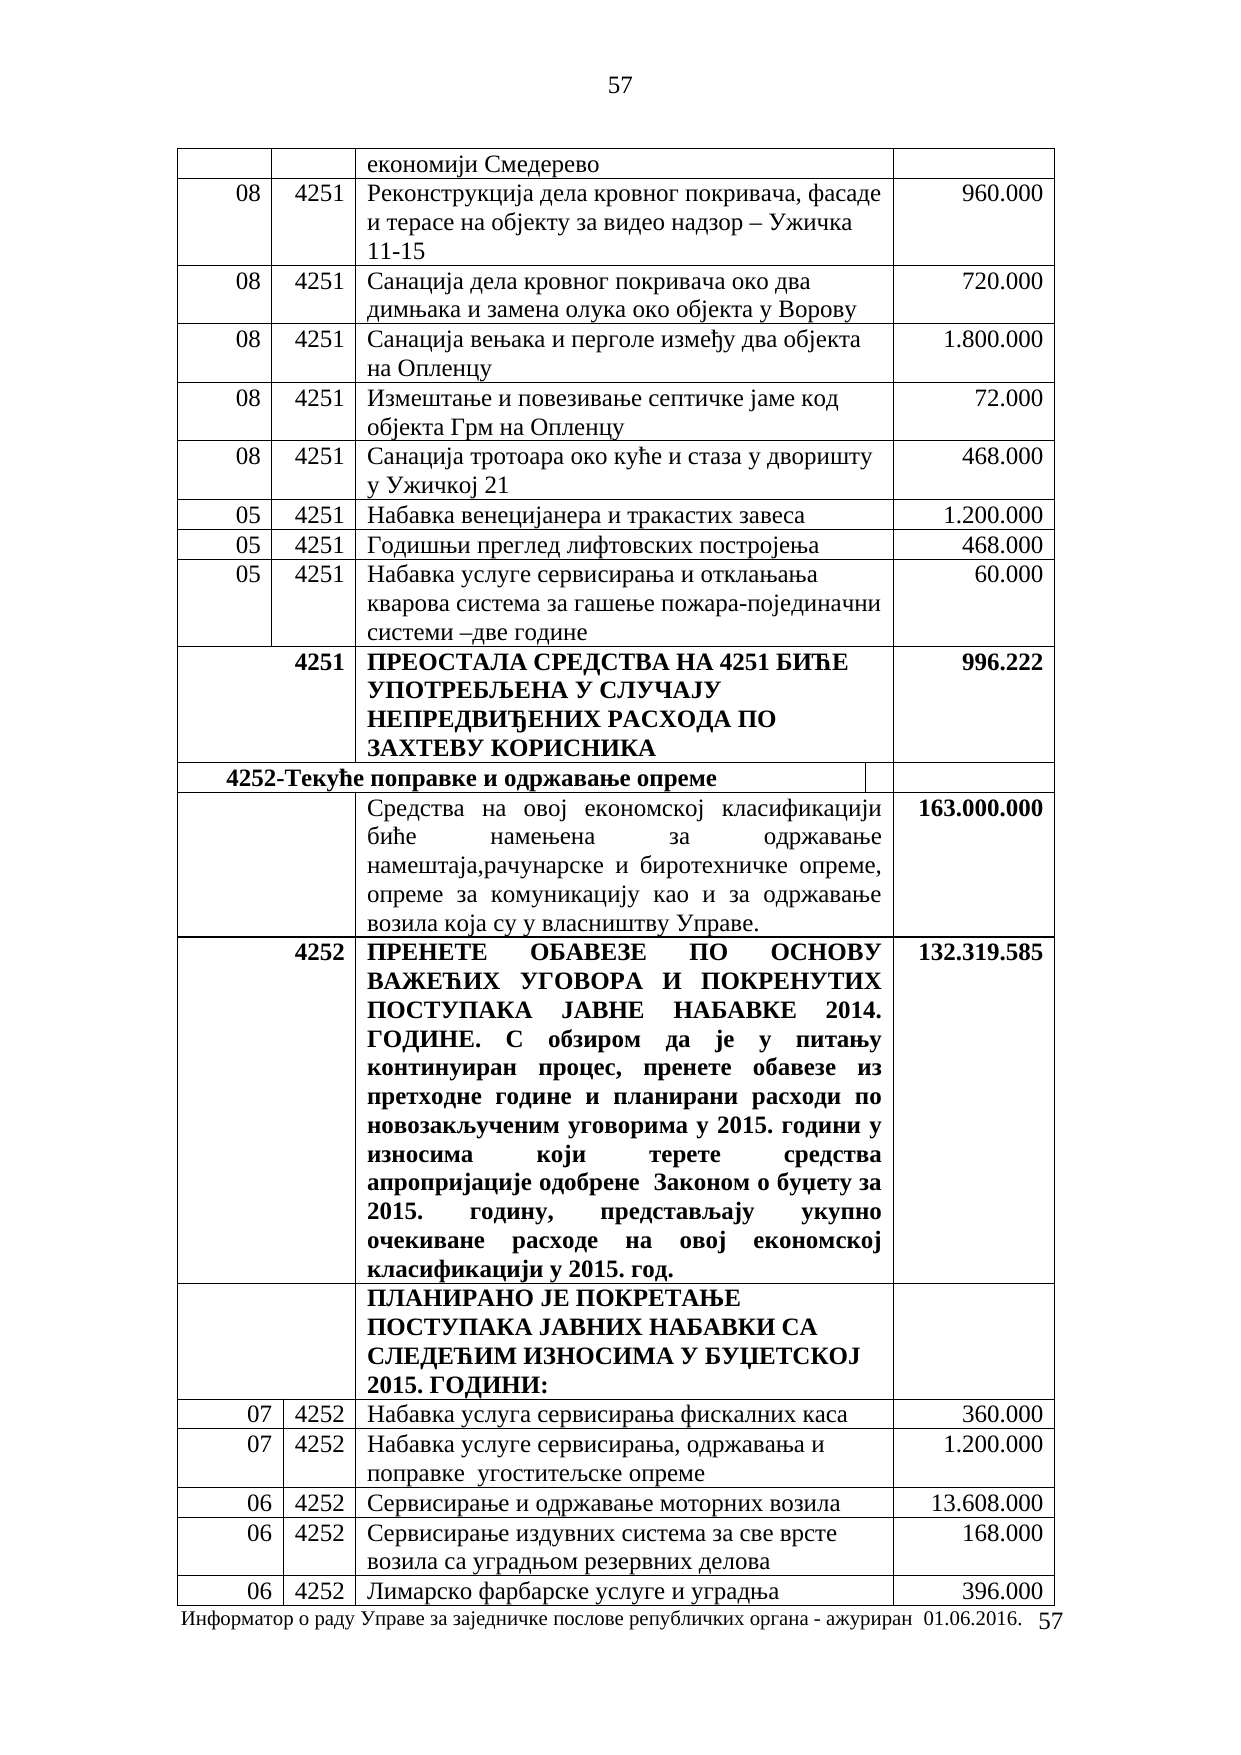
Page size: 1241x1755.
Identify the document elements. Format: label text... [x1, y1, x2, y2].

table_cell 06 [178, 1488, 283, 1517]
table_cell 07 [178, 1400, 283, 1428]
table_cell 1.200.000 [894, 500, 1054, 529]
table_cell 07 [178, 1429, 283, 1487]
table_cell 468.000 [894, 441, 1054, 499]
table_cell [894, 149, 1054, 177]
table_cell 720.000 [894, 266, 1054, 323]
table_cell ПРЕНЕТЕ ОБАВЕЗЕ ПО ОСНОВУ ВАЖЕЋИХ УГОВОРА И ПОКРЕНУТИХ ПОСТУПАКА ЈАВНЕ НАБАВКЕ 2014. ГОДИНЕ. С обзиром да је у питању континуиран процес, пренете обавезе из претходне године и планирани расходи по новозакљученим уговорима у 2015. години у износима који терете средства апропријације одобрене Законом о буџету за 2015. годину, представљају укупно очекиване расходе на овој економској класификацији у 2015. год. [356, 938, 893, 1282]
table_cell 13.608.000 [894, 1488, 1054, 1517]
table_cell Средства на овој економској класификацији биће намењена за одржавање намештаја,рачунарске и биротехничке опреме, опреме за комуникацију као и за одржавање возила која су у власништву Управе. [356, 793, 893, 936]
table_cell ПРЕОСТАЛА СРЕДСТВА НА 4251 БИЋЕ УПОТРЕБЉЕНА У СЛУЧАЈУ НЕПРЕДВИЂЕНИХ РАСХОДА ПО ЗАХТЕВУ КОРИСНИКА [356, 647, 893, 762]
table_cell 4251 [272, 530, 355, 558]
table_cell 4251 [272, 500, 355, 529]
table_cell Набавка услуга сервисирања фискалних каса [356, 1400, 893, 1428]
table_cell Сервисирање издувних система за све врсте возила са уградњом резервних делова [356, 1518, 893, 1575]
table_cell [272, 149, 355, 177]
table_cell ПЛАНИРАНО ЈЕ ПОКРЕТАЊЕ ПОСТУПАКА ЈАВНИХ НАБАВКИ СА СЛЕДЕЋИМ ИЗНОСИМА У БУЏЕТСКОЈ 2015. ГОДИНИ: [356, 1284, 893, 1398]
table_cell 468.000 [894, 530, 1054, 558]
table_cell 1.800.000 [894, 324, 1054, 382]
table_cell [894, 1284, 1054, 1398]
table_cell [178, 793, 355, 936]
table_cell Набавка услуге сервисирања и отклањања кварова система за гашење пожара-појединачни системи –две године [356, 560, 893, 646]
table_cell 4251 [272, 266, 355, 323]
table_cell 396.000 [894, 1576, 1054, 1605]
table_cell Набавка венецијанера и тракастих завеса [356, 500, 893, 529]
table_cell 996.222 [894, 647, 1054, 762]
table_cell Измештање и повезивање септичке јаме код објекта Грм на Опленцу [356, 383, 893, 440]
table_cell 1.200.000 [894, 1429, 1054, 1487]
table_cell 05 [178, 530, 271, 558]
table_cell 960.000 [894, 179, 1054, 265]
table_cell 06 [178, 1518, 283, 1575]
table_cell 4252 [284, 1518, 355, 1575]
table_cell 4251 [272, 383, 355, 440]
table_cell Реконструкција дела кровног покривача, фасаде и терасе на објекту за видео надзор – Ужичка 11-15 [356, 179, 893, 265]
table_cell 4252-Текуће поправке и одржавање опреме [178, 763, 865, 792]
table_cell 08 [178, 441, 271, 499]
table_cell Лимарско фарбарске услуге и уградња [356, 1576, 893, 1605]
table_cell 4251 [272, 324, 355, 382]
table_cell 08 [178, 383, 271, 440]
table_cell Санација тротоара око куће и стаза у дворишту у Ужичкој 21 [356, 441, 893, 499]
table_cell 132.319.585 [894, 938, 1054, 1282]
table_cell 08 [178, 324, 271, 382]
table_cell 4252 [284, 1488, 355, 1517]
table_cell 4251 [272, 560, 355, 646]
table_cell 05 [178, 560, 271, 646]
table_cell Санација дела кровног покривача око два димњака и замена олука око објекта у Ворову [356, 266, 893, 323]
table_cell 4251 [178, 647, 355, 762]
table_cell 4251 [272, 179, 355, 265]
table_cell 05 [178, 500, 271, 529]
table_cell 4252 [284, 1400, 355, 1428]
table_cell 163.000.000 [894, 793, 1054, 936]
table_cell 360.000 [894, 1400, 1054, 1428]
table_cell 08 [178, 179, 271, 265]
table_cell 4252 [178, 938, 355, 1282]
table_cell 168.000 [894, 1518, 1054, 1575]
table_cell [178, 149, 271, 177]
table_cell 72.000 [894, 383, 1054, 440]
table_cell 4251 [272, 441, 355, 499]
table_cell 4252 [284, 1429, 355, 1487]
table_cell 06 [178, 1576, 283, 1605]
table_cell Годишњи преглед лифтовских постројења [356, 530, 893, 558]
table_cell 60.000 [894, 560, 1054, 646]
table_cell Сервисирање и одржавање моторних возила [356, 1488, 893, 1517]
table_cell Набавка услуге сервисирања, одржавања и поправке угоститељске опреме [356, 1429, 893, 1487]
table_cell 08 [178, 266, 271, 323]
table_cell 4252 [284, 1576, 355, 1605]
table_cell [866, 763, 893, 792]
table_cell [894, 763, 1054, 792]
table_cell [178, 1284, 355, 1398]
table_cell Санација вењака и перголе између два објекта на Опленцу [356, 324, 893, 382]
table_cell економији Смедерево [356, 149, 893, 177]
